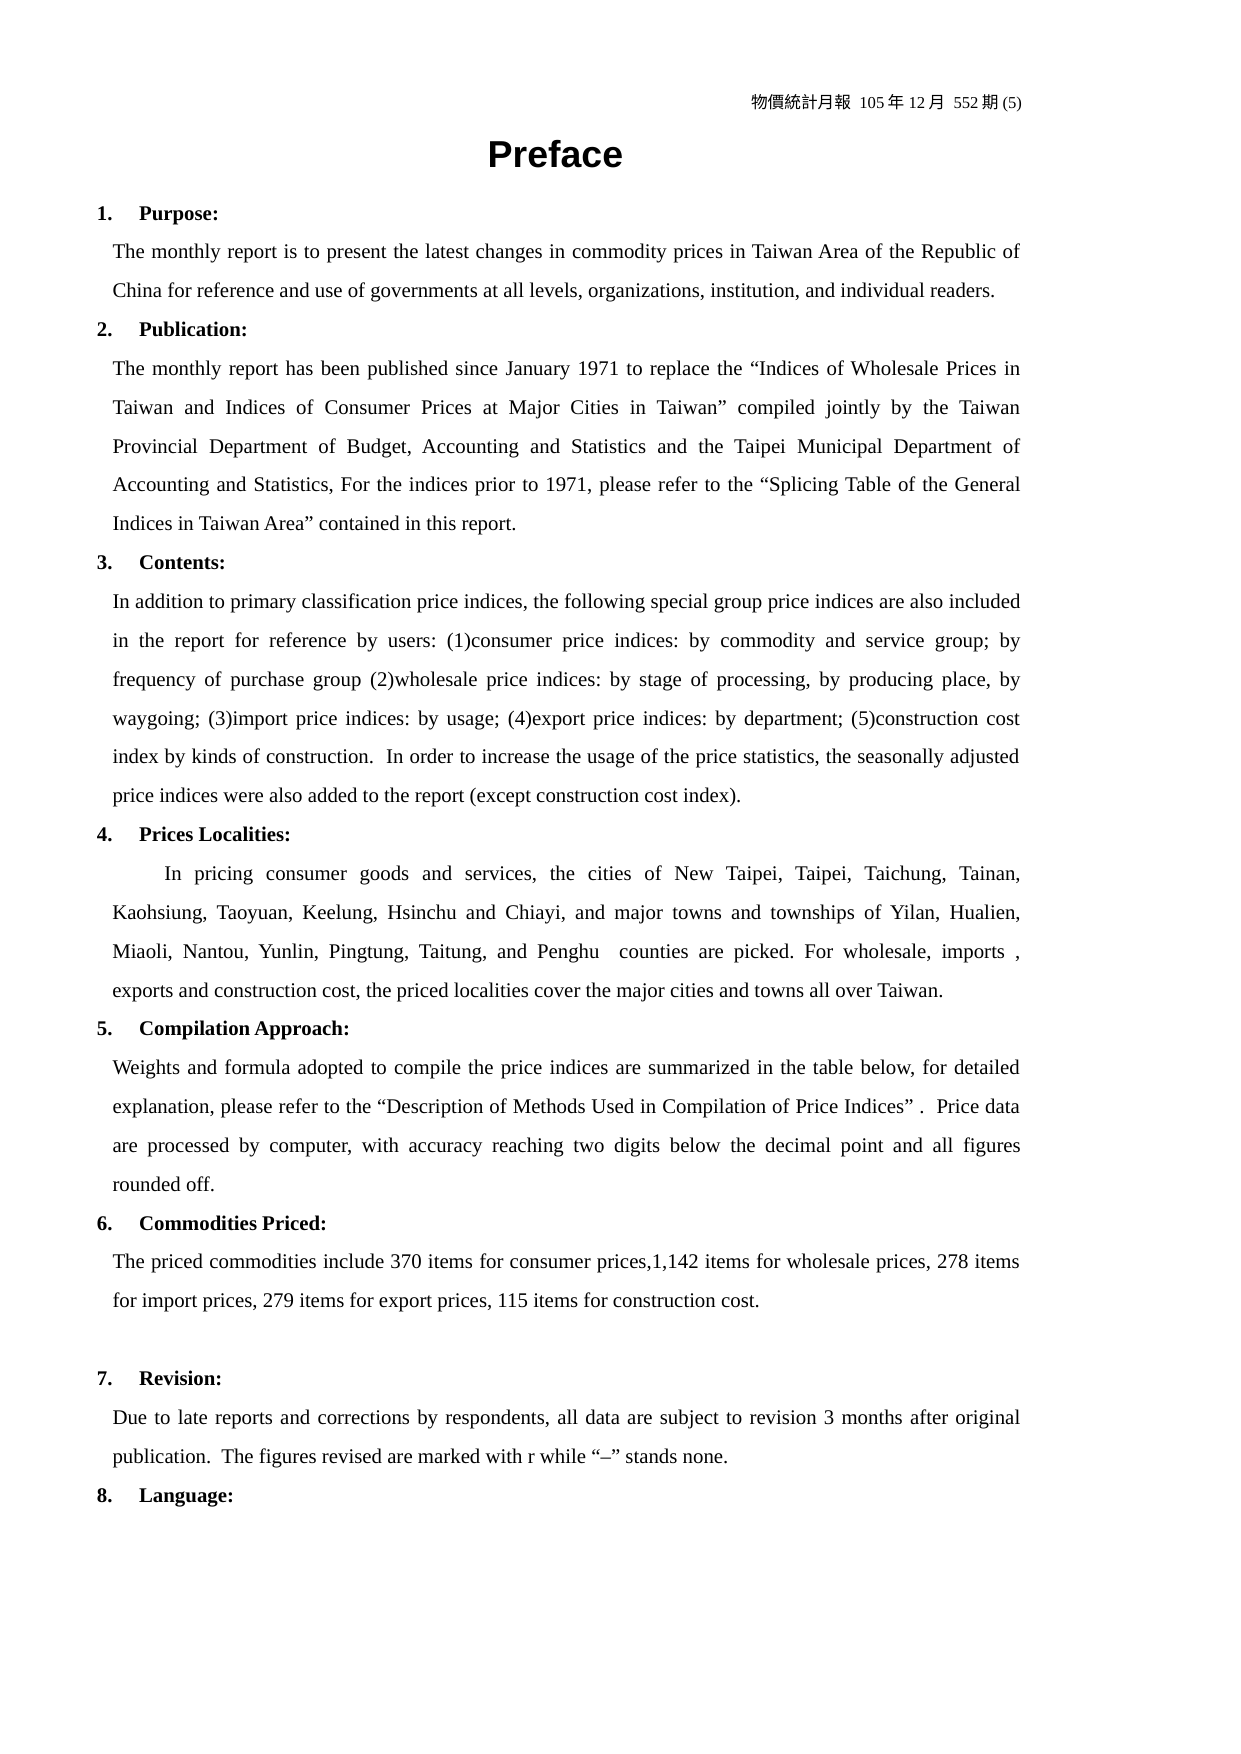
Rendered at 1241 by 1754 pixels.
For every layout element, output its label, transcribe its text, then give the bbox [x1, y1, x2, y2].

text The monthly report has been published since January 1971 to replace the “Indices of Wholesale Prices in Taiwan and Indices of Consumer Prices at Major Cities in Taiwan” compiled jointly by the Taiwan Provincial Department of Budget, Accounting and Statistics and the Taipei Municipal Department of Accounting and Statistics, For the indices prior to 1971, please refer to the “Splicing Table of the General Indices in Taiwan Area” contained in this report. [112, 349, 1022, 543]
list Revision: [97, 1359, 1022, 1398]
text The monthly report is to present the latest changes in commodity prices in Taiwan Area of the Republic of China for reference and use of governments at all levels, organizations, institution, and individual readers. [112, 232, 1022, 310]
text The priced commodities include 370 items for consumer prices,1,142 items for wholesale prices, 278 items for import prices, 279 items for export prices, 115 items for construction cost. [112, 1243, 1022, 1320]
text In addition to primary classification price indices, the following special group price indices are also included in the report for reference by users: (1)consumer price indices: by commodity and service group; by frequency of purchase group (2)wholesale price indices: by stage of processing, by producing place, by waygoing; (3)import price indices: by usage; (4)export price indices: by department; (5)construction cost index by kinds of construction. In order to increase the usage of the price statistics, the seasonally adjusted price indices were also added to the report (except construction cost index). [112, 582, 1022, 815]
list Contents: [97, 543, 1022, 582]
subtitle Preface [89, 116, 1022, 193]
text In pricing consumer goods and services, the cities of New Taipei, Taipei, Taichung, Tainan, Kaohsiung, Taoyuan, Keelung, Hsinchu and Chiayi, and major towns and townships of Yilan, Hualien, Miaoli, Nantou, Yunlin, Pingtung, Taitung, and Penghu counties are picked. For wholesale, imports , exports and construction cost, the priced localities cover the major cities and towns all over Taiwan. [112, 854, 1022, 1009]
list Language: [97, 1476, 1022, 1514]
text Due to late reports and corrections by respondents, all data are subject to revision 3 months after original publication. The figures revised are marked with r while “–” stands none. [112, 1398, 1022, 1476]
list Compilation Approach: [97, 1009, 1022, 1048]
list Prices Localities: [97, 815, 1022, 854]
list Purpose: [97, 193, 1022, 232]
list Commodities Priced: [97, 1204, 1022, 1243]
list Publication: [97, 310, 1022, 349]
text Weights and formula adopted to compile the price indices are summarized in the table below, for detailed explanation, please refer to the “Description of Methods Used in Compilation of Price Indices” . Price data are processed by computer, with accuracy reaching two digits below the decimal point and all figures rounded off. [112, 1048, 1022, 1204]
